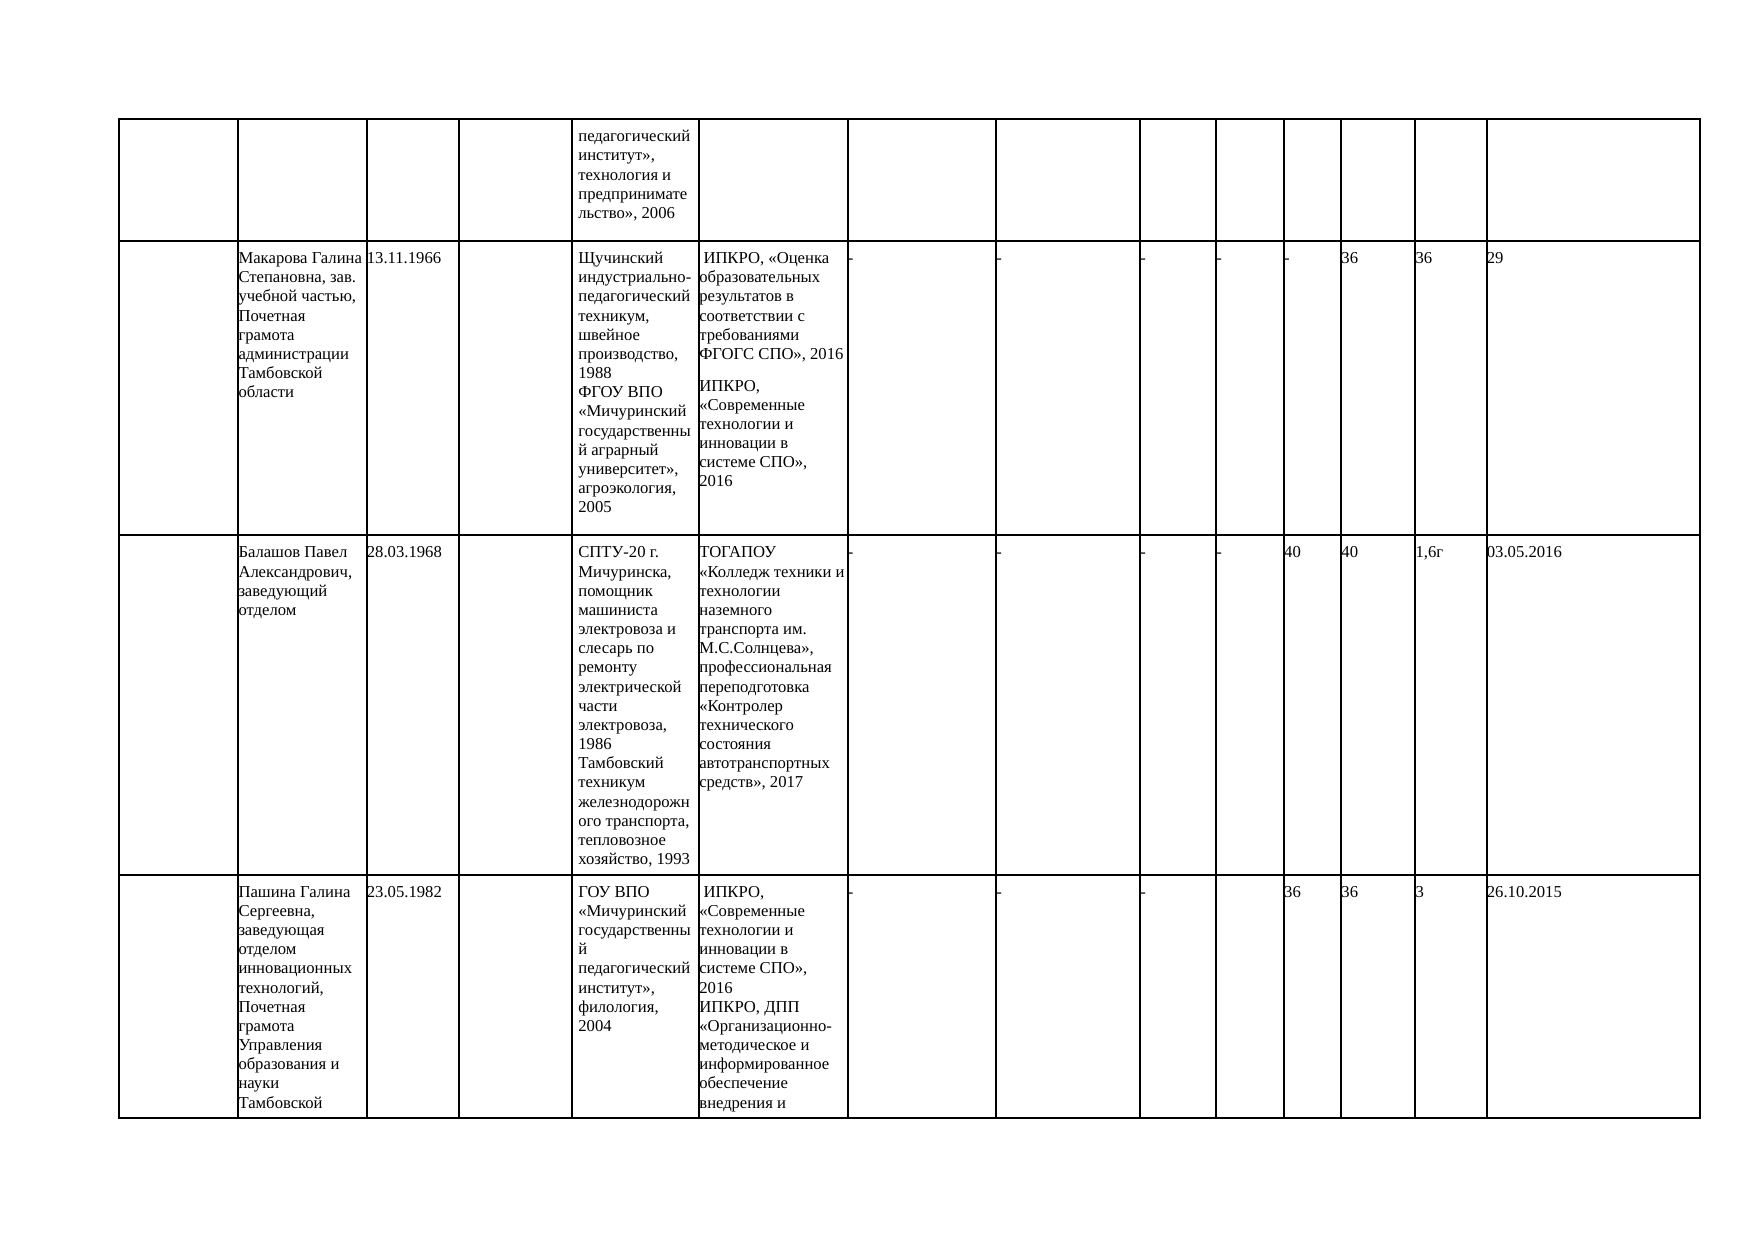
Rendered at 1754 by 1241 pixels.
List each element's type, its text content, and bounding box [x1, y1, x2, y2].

table_cell [120, 876, 237, 1117]
table_cell [460, 536, 571, 874]
table_cell 40 [1285, 536, 1340, 874]
table_cell - [997, 876, 1139, 1117]
table_cell СПТУ-20 г. Мичуринска, помощник машиниста электровоза и слесарь по ремонту электрической части электровоза, 1986 Тамбовский техникум железнодорожного транспорта, тепловозное хозяйство, 1993 [573, 536, 698, 874]
table_cell - [1217, 242, 1283, 534]
table_cell [1285, 120, 1340, 240]
table_cell - [1141, 536, 1215, 874]
table_cell - [849, 536, 995, 874]
table_cell 36 [1416, 242, 1486, 534]
table_cell - [849, 876, 995, 1117]
table_cell - [997, 120, 1139, 240]
table_cell ИПКРО, «Оценка образовательных результатов в соответствии с требованиями ФГОГС СПО», 2016 ИПКРО, «Современные технологии и инновации в системе СПО», 2016 [700, 242, 847, 534]
table_cell 36 [1342, 876, 1414, 1117]
table_cell - [1141, 120, 1215, 240]
table_cell [700, 120, 847, 240]
table_cell 1,6г [1416, 536, 1486, 874]
table_cell - [1217, 120, 1283, 240]
table_cell - [849, 120, 995, 240]
table_cell [120, 242, 237, 534]
table_cell педагогический институт», технология и предпринимательство», 2006 [573, 120, 698, 240]
table_cell 36 [1342, 242, 1414, 534]
table_cell Балашов Павел Александрович, заведующий отделом [239, 536, 366, 874]
table_cell - [1285, 242, 1340, 534]
table_cell [1217, 876, 1283, 1117]
table_cell [120, 536, 237, 874]
table_cell [460, 876, 571, 1117]
table_cell 29 [1488, 242, 1699, 534]
table_cell [1488, 120, 1699, 240]
table_cell [368, 120, 458, 240]
table_cell ТОГАПОУ «Колледж техники и технологии наземного транспорта им. М.С.Солнцева», профессиональная переподготовка «Контролер технического состояния автотранспортных средств», 2017 [700, 536, 847, 874]
table_cell [460, 120, 571, 240]
table_cell ГОУ ВПО «Мичуринский государственный педагогический институт», филология, 2004 [573, 876, 698, 1117]
table_cell 26.10.2015 [1488, 876, 1699, 1117]
table_cell [120, 120, 237, 240]
table_cell - [997, 242, 1139, 534]
table_cell - [1141, 242, 1215, 534]
table_cell - [1217, 536, 1283, 874]
table_cell 13.11.1966 [368, 242, 458, 534]
table_cell 03.05.2016 [1488, 536, 1699, 874]
table_cell [239, 120, 366, 240]
table_cell 40 [1342, 536, 1414, 874]
table_cell [460, 242, 571, 534]
table_cell - [1141, 876, 1215, 1117]
table_cell Щучинский индустриально-педагогический техникум, швейное производство, 1988 ФГОУ ВПО «Мичуринский государственный аграрный университет», агроэкология, 2005 [573, 242, 698, 534]
table_cell - [997, 536, 1139, 874]
table_cell 28.03.1968 [368, 536, 458, 874]
table_cell 3 [1416, 876, 1486, 1117]
table_cell [1342, 120, 1414, 240]
table_cell ИПКРО, «Современные технологии и инновации в системе СПО», 2016 ИПКРО, ДПП «Организационно-методическое и информированное обеспечение внедрения и [700, 876, 847, 1117]
table_cell Пашина Галина Сергеевна, заведующая отделом инновационных технологий, Почетная грамота Управления образования и науки Тамбовской [239, 876, 366, 1117]
table_cell [1416, 120, 1486, 240]
table_cell - [849, 242, 995, 534]
table_cell 23.05.1982 [368, 876, 458, 1117]
table_cell Макарова Галина Степановна, зав. учебной частью, Почетная грамота администрации Тамбовской области [239, 242, 366, 534]
table_cell 36 [1285, 876, 1340, 1117]
